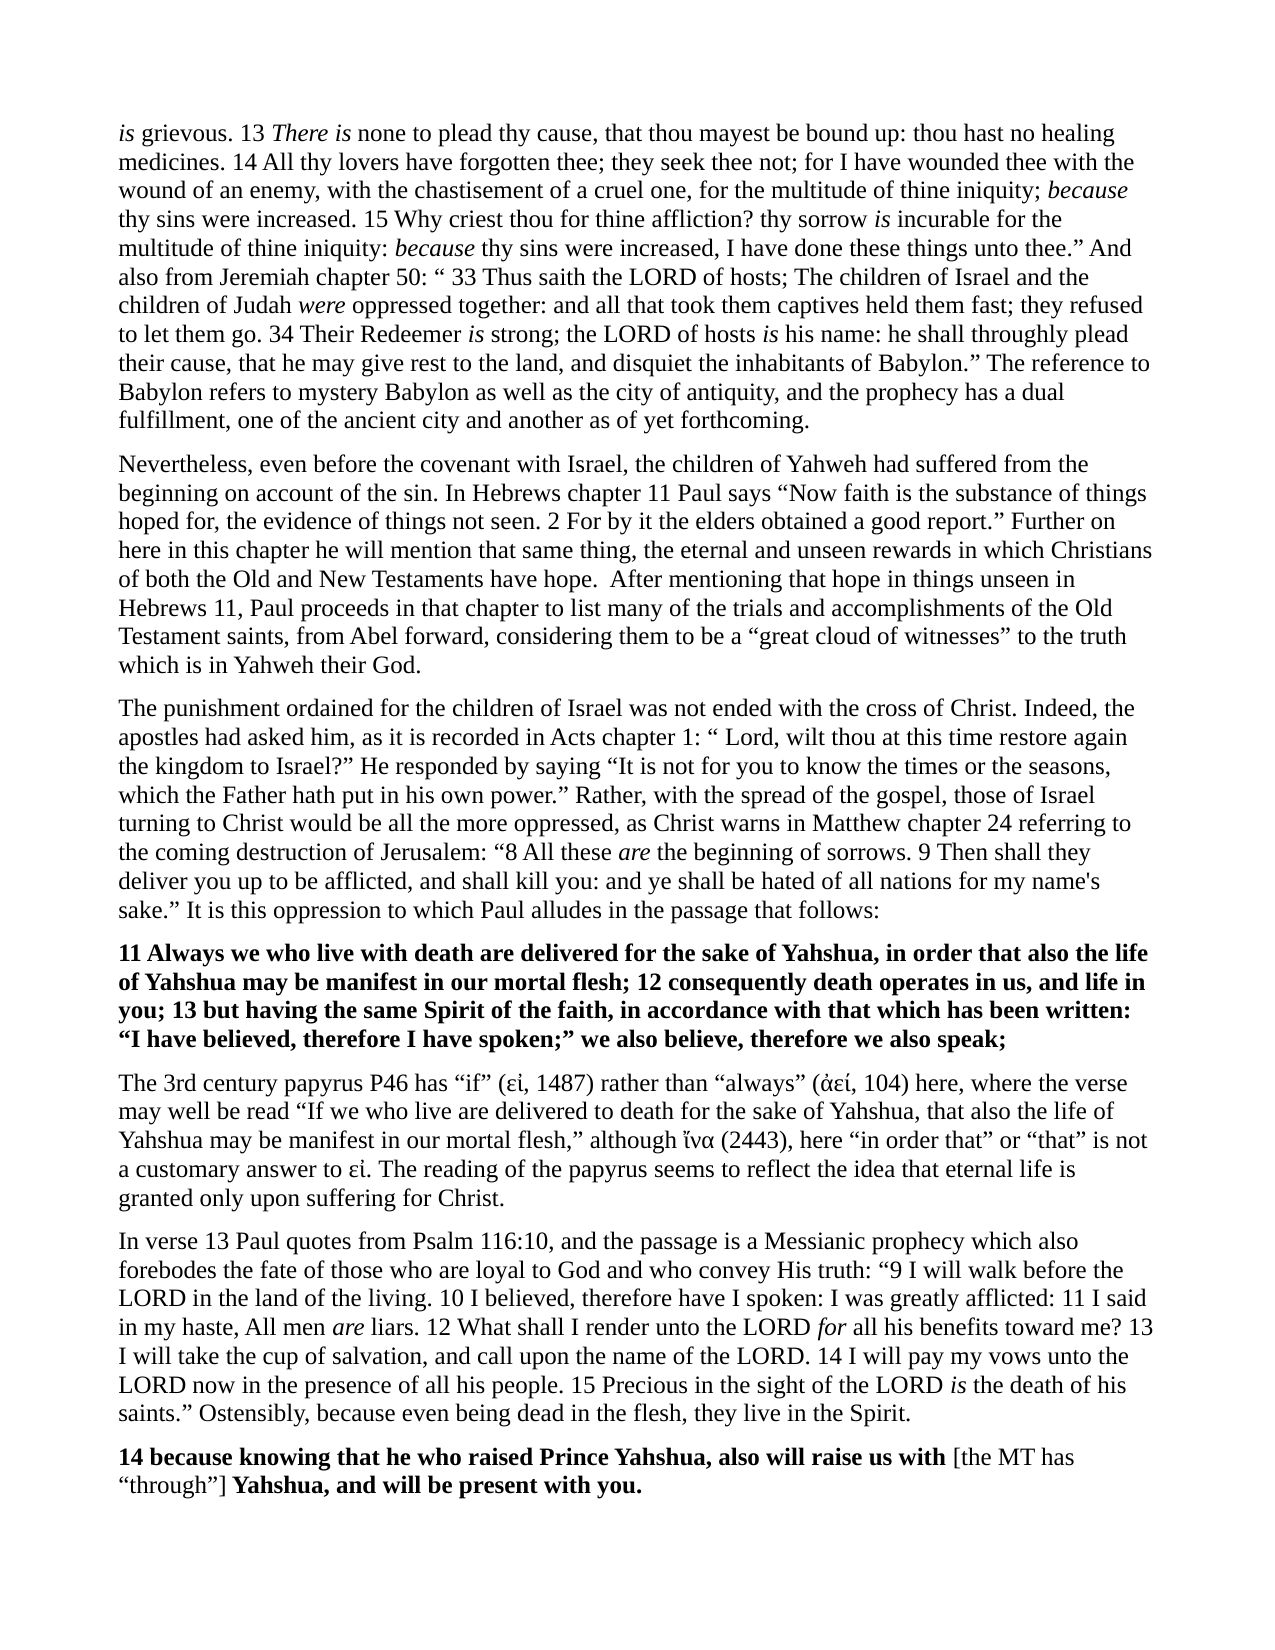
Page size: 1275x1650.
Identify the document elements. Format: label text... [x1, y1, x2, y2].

text In verse 13 Paul quotes from Psalm 116:10, and the passage is a Messianic prophecy which also forebodes the fate of those who are loyal to God and who convey His truth: “9 I will walk before the LORD in the land of the living. 10 I believed, therefore have I spoken: I was greatly afflicted: 11 I said in my haste, All men are liars. 12 What shall I render unto the LORD for all his benefits toward me? 13 I will take the cup of salvation, and call upon the name of the LORD. 14 I will pay my vows unto the LORD now in the presence of all his people. 15 Precious in the sight of the LORD is the death of his saints.” Ostensibly, because even being dead in the flesh, they live in the Spirit. [118, 1226, 1157, 1427]
text 11 Always we who live with death are delivered for the sake of Yahshua, in order that also the life of Yahshua may be manifest in our mortal flesh; 12 consequently death operates in us, and life in you; 13 but having the same Spirit of the faith, in accordance with that which has been written: “I have believed, therefore I have spoken;” we also believe, therefore we also speak; [118, 938, 1157, 1053]
text The punishment ordained for the children of Israel was not ended with the cross of Christ. Indeed, the apostles had asked him, as it is recorded in Acts chapter 1: “ Lord, wilt thou at this time restore again the kingdom to Israel?” He responded by saying “It is not for you to know the times or the seasons, which the Father hath put in his own power.” Rather, with the spread of the gospel, those of Israel turning to Christ would be all the more oppressed, as Christ warns in Matthew chapter 24 referring to the coming destruction of Jerusalem: “8 All these are the beginning of sorrows. 9 Then shall they deliver you up to be afflicted, and shall kill you: and ye shall be hated of all nations for my name's sake.” It is this oppression to which Paul alludes in the passage that follows: [118, 693, 1157, 923]
text is grievous. 13 There is none to plead thy cause, that thou mayest be bound up: thou hast no healing medicines. 14 All thy lovers have forgotten thee; they seek thee not; for I have wounded thee with the wound of an enemy, with the chastisement of a cruel one, for the multitude of thine iniquity; because thy sins were increased. 15 Why criest thou for thine affliction? thy sorrow is incurable for the multitude of thine iniquity: because thy sins were increased, I have done these things unto thee.” And also from Jeremiah chapter 50: “ 33 Thus saith the LORD of hosts; The children of Israel and the children of Judah were oppressed together: and all that took them captives held them fast; they refused to let them go. 34 Their Redeemer is strong; the LORD of hosts is his name: he shall throughly plead their cause, that he may give rest to the land, and disquiet the inhabitants of Babylon.” The reference to Babylon refers to mystery Babylon as well as the city of antiquity, and the prophecy has a dual fulfillment, one of the ancient city and another as of yet forthcoming. [118, 118, 1157, 434]
text Nevertheless, even before the covenant with Israel, the children of Yahweh had suffered from the beginning on account of the sin. In Hebrews chapter 11 Paul says “Now faith is the substance of things hoped for, the evidence of things not seen. 2 For by it the elders obtained a good report.” Further on here in this chapter he will mention that same thing, the eternal and unseen rewards in which Christians of both the Old and New Testaments have hope. After mentioning that hope in things unseen in Hebrews 11, Paul proceeds in that chapter to list many of the trials and accomplishments of the Old Testament saints, from Abel forward, considering them to be a “great cloud of witnesses” to the truth which is in Yahweh their God. [118, 449, 1157, 679]
text The 3rd century papyrus P46 has “if” (εἰ, 1487) rather than “always” (ἀεί, 104) here, where the verse may well be read “If we who live are delivered to death for the sake of Yahshua, that also the life of Yahshua may be manifest in our mortal flesh,” although ἴνα (2443), here “in order that” or “that” is not a customary answer to εἰ. The reading of the papyrus seems to reflect the idea that eternal life is granted only upon suffering for Christ. [118, 1068, 1157, 1211]
text 14 because knowing that he who raised Prince Yahshua, also will raise us with [the MT has “through”] Yahshua, and will be present with you. [118, 1442, 1157, 1499]
